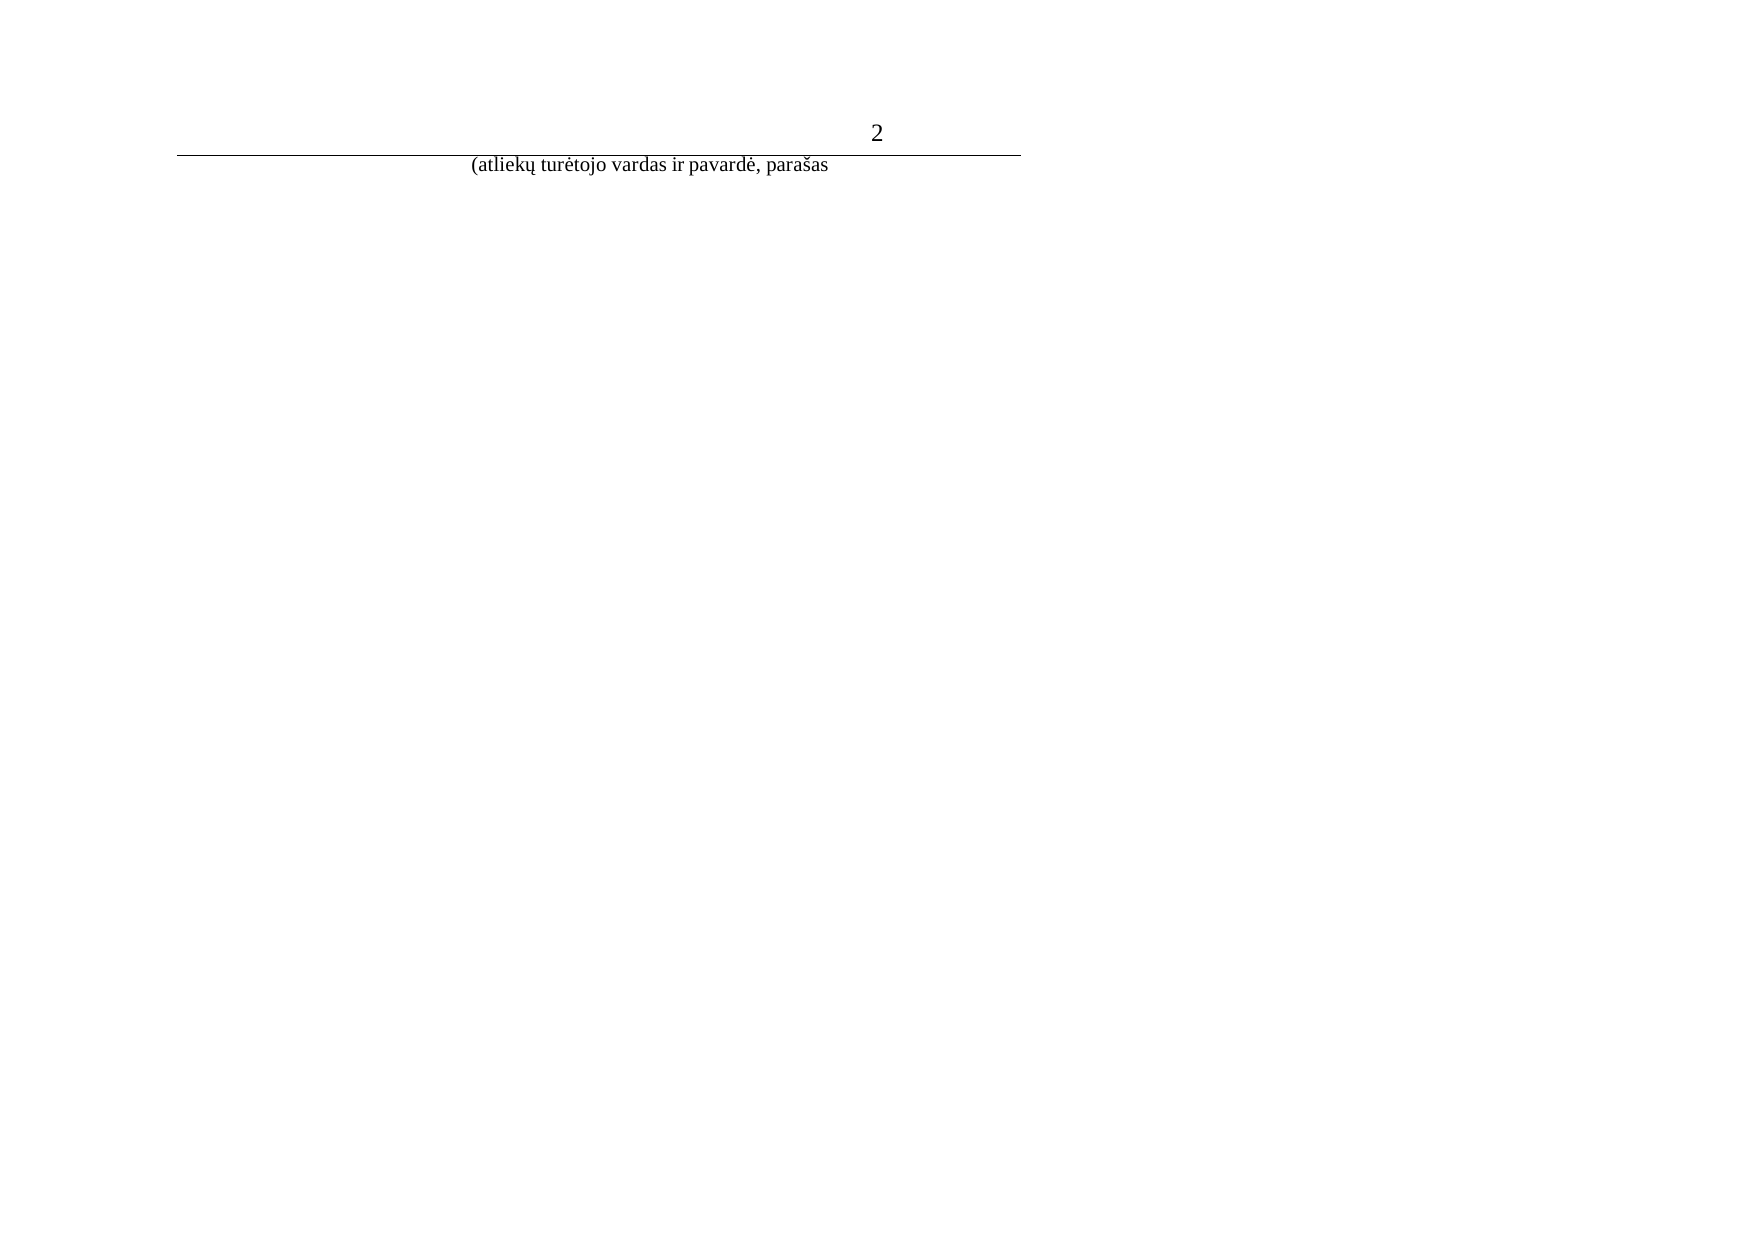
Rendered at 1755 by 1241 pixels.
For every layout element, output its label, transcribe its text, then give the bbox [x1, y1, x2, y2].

text (atliekų turėtojo vardas ir pavardė, parašas [468, 152, 1630, 176]
